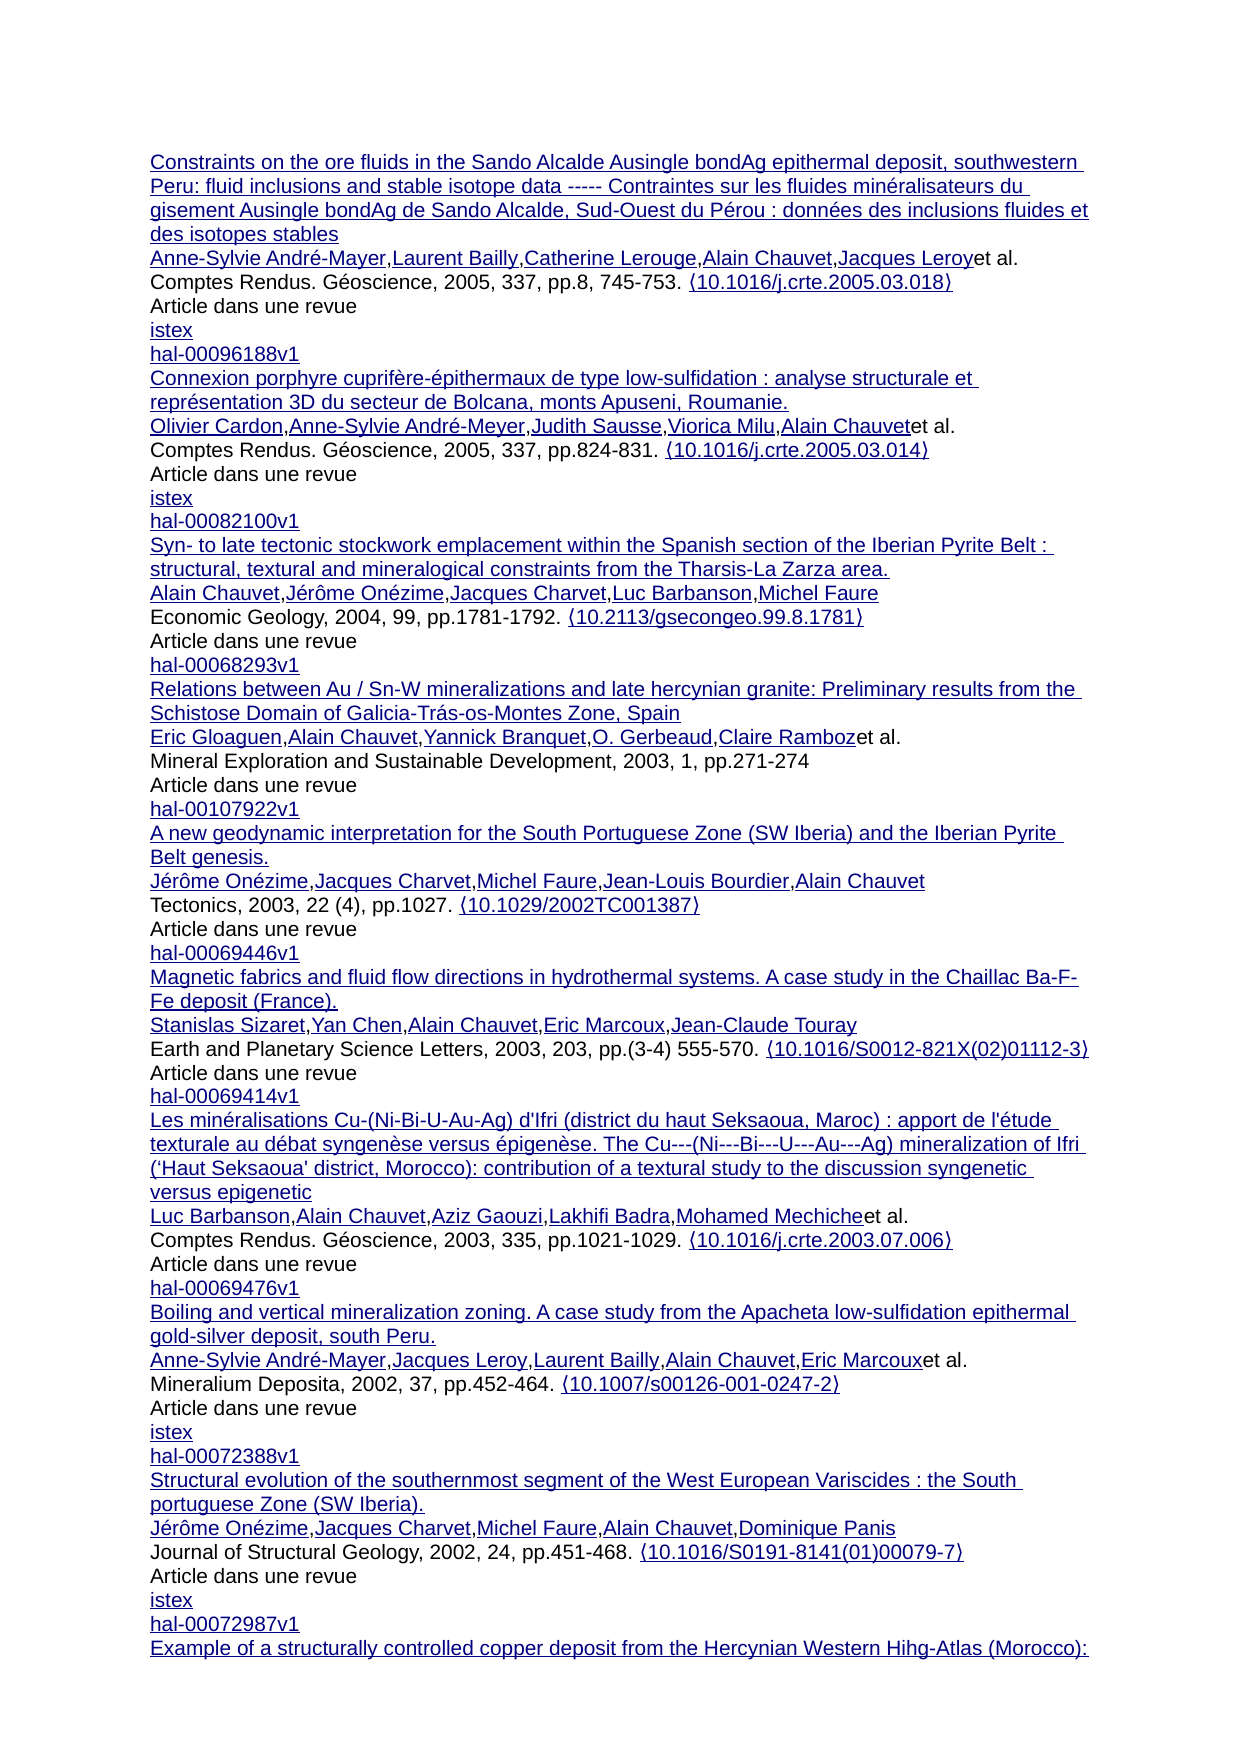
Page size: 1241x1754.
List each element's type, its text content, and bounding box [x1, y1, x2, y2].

table_cell Constraints on the ore fluids in the Sando Alcalde Ausingle bondAg epithermal deposit, southwestern Peru: fluid inclusions and stable isotope data ----- Contraintes sur les fluides minéralisateurs du gisement Ausingle bondAg de Sando Alcalde, Sud-Ouest du Pérou : données des inclusions fluides et des isotopes stables Anne-Sylvie André-Mayer,Laurent Bailly,Catherine Lerouge,Alain Chauvet,Jacques Leroyet al. Comptes Rendus. Géoscience, 2005, 337, pp.8, 745-753. ⟨10.1016/j.crte.2005.03.018⟩ Article dans une revue istex hal-00096188v1 [150, 150, 1090, 366]
table_cell Example of a structurally controlled copper deposit from the Hercynian Western Hihg-Atlas (Morocco): [150, 1635, 1090, 1659]
table_cell Magnetic fabrics and fluid flow directions in hydrothermal systems. A case study in the Chaillac Ba-F-Fe deposit (France). Stanislas Sizaret,Yan Chen,Alain Chauvet,Eric Marcoux,Jean-Claude Touray Earth and Planetary Science Letters, 2003, 203, pp.(3-4) 555-570. ⟨10.1016/S0012-821X(02)01112-3⟩ Article dans une revue hal-00069414v1 [150, 965, 1090, 1108]
table_cell A new geodynamic interpretation for the South Portuguese Zone (SW Iberia) and the Iberian Pyrite Belt genesis. Jérôme Onézime,Jacques Charvet,Michel Faure,Jean-Louis Bourdier,Alain Chauvet Tectonics, 2003, 22 (4), pp.1027. ⟨10.1029/2002TC001387⟩ Article dans une revue hal-00069446v1 [150, 821, 1090, 964]
table_cell Syn- to late tectonic stockwork emplacement within the Spanish section of the Iberian Pyrite Belt : structural, textural and mineralogical constraints from the Tharsis-La Zarza area. Alain Chauvet,Jérôme Onézime,Jacques Charvet,Luc Barbanson,Michel Faure Economic Geology, 2004, 99, pp.1781-1792. ⟨10.2113/gsecongeo.99.8.1781⟩ Article dans une revue hal-00068293v1 [150, 533, 1090, 677]
table_cell Boiling and vertical mineralization zoning. A case study from the Apacheta low-sulfidation epithermal gold-silver deposit, south Peru. Anne-Sylvie André-Mayer,Jacques Leroy,Laurent Bailly,Alain Chauvet,Eric Marcouxet al. Mineralium Deposita, 2002, 37, pp.452-464. ⟨10.1007/s00126-001-0247-2⟩ Article dans une revue istex hal-00072388v1 [150, 1300, 1090, 1468]
table_cell Relations between Au / Sn-W mineralizations and late hercynian granite: Preliminary results from the Schistose Domain of Galicia-Trás-os-Montes Zone, Spain Eric Gloaguen,Alain Chauvet,Yannick Branquet,O. Gerbeaud,Claire Rambozet al. Mineral Exploration and Sustainable Development, 2003, 1, pp.271-274 Article dans une revue hal-00107922v1 [150, 677, 1090, 821]
table_cell Connexion porphyre cuprifère-épithermaux de type low-sulfidation : analyse structurale et représentation 3D du secteur de Bolcana, monts Apuseni, Roumanie. Olivier Cardon,Anne-Sylvie André-Meyer,Judith Sausse,Viorica Milu,Alain Chauvetet al. Comptes Rendus. Géoscience, 2005, 337, pp.824-831. ⟨10.1016/j.crte.2005.03.014⟩ Article dans une revue istex hal-00082100v1 [150, 366, 1090, 533]
table_cell Les minéralisations Cu-(Ni-Bi-U-Au-Ag) d'Ifri (district du haut Seksaoua, Maroc) : apport de l'étude texturale au débat syngenèse versus épigenèse. The Cu---(Ni---Bi---U---Au---Ag) mineralization of Ifri (‘Haut Seksaoua' district, Morocco): contribution of a textural study to the discussion syngenetic versus epigenetic Luc Barbanson,Alain Chauvet,Aziz Gaouzi,Lakhifi Badra,Mohamed Mechicheet al. Comptes Rendus. Géoscience, 2003, 335, pp.1021-1029. ⟨10.1016/j.crte.2003.07.006⟩ Article dans une revue hal-00069476v1 [150, 1108, 1090, 1300]
table_cell Structural evolution of the southernmost segment of the West European Variscides : the South portuguese Zone (SW Iberia). Jérôme Onézime,Jacques Charvet,Michel Faure,Alain Chauvet,Dominique Panis Journal of Structural Geology, 2002, 24, pp.451-468. ⟨10.1016/S0191-8141(01)00079-7⟩ Article dans une revue istex hal-00072987v1 [150, 1468, 1090, 1635]
